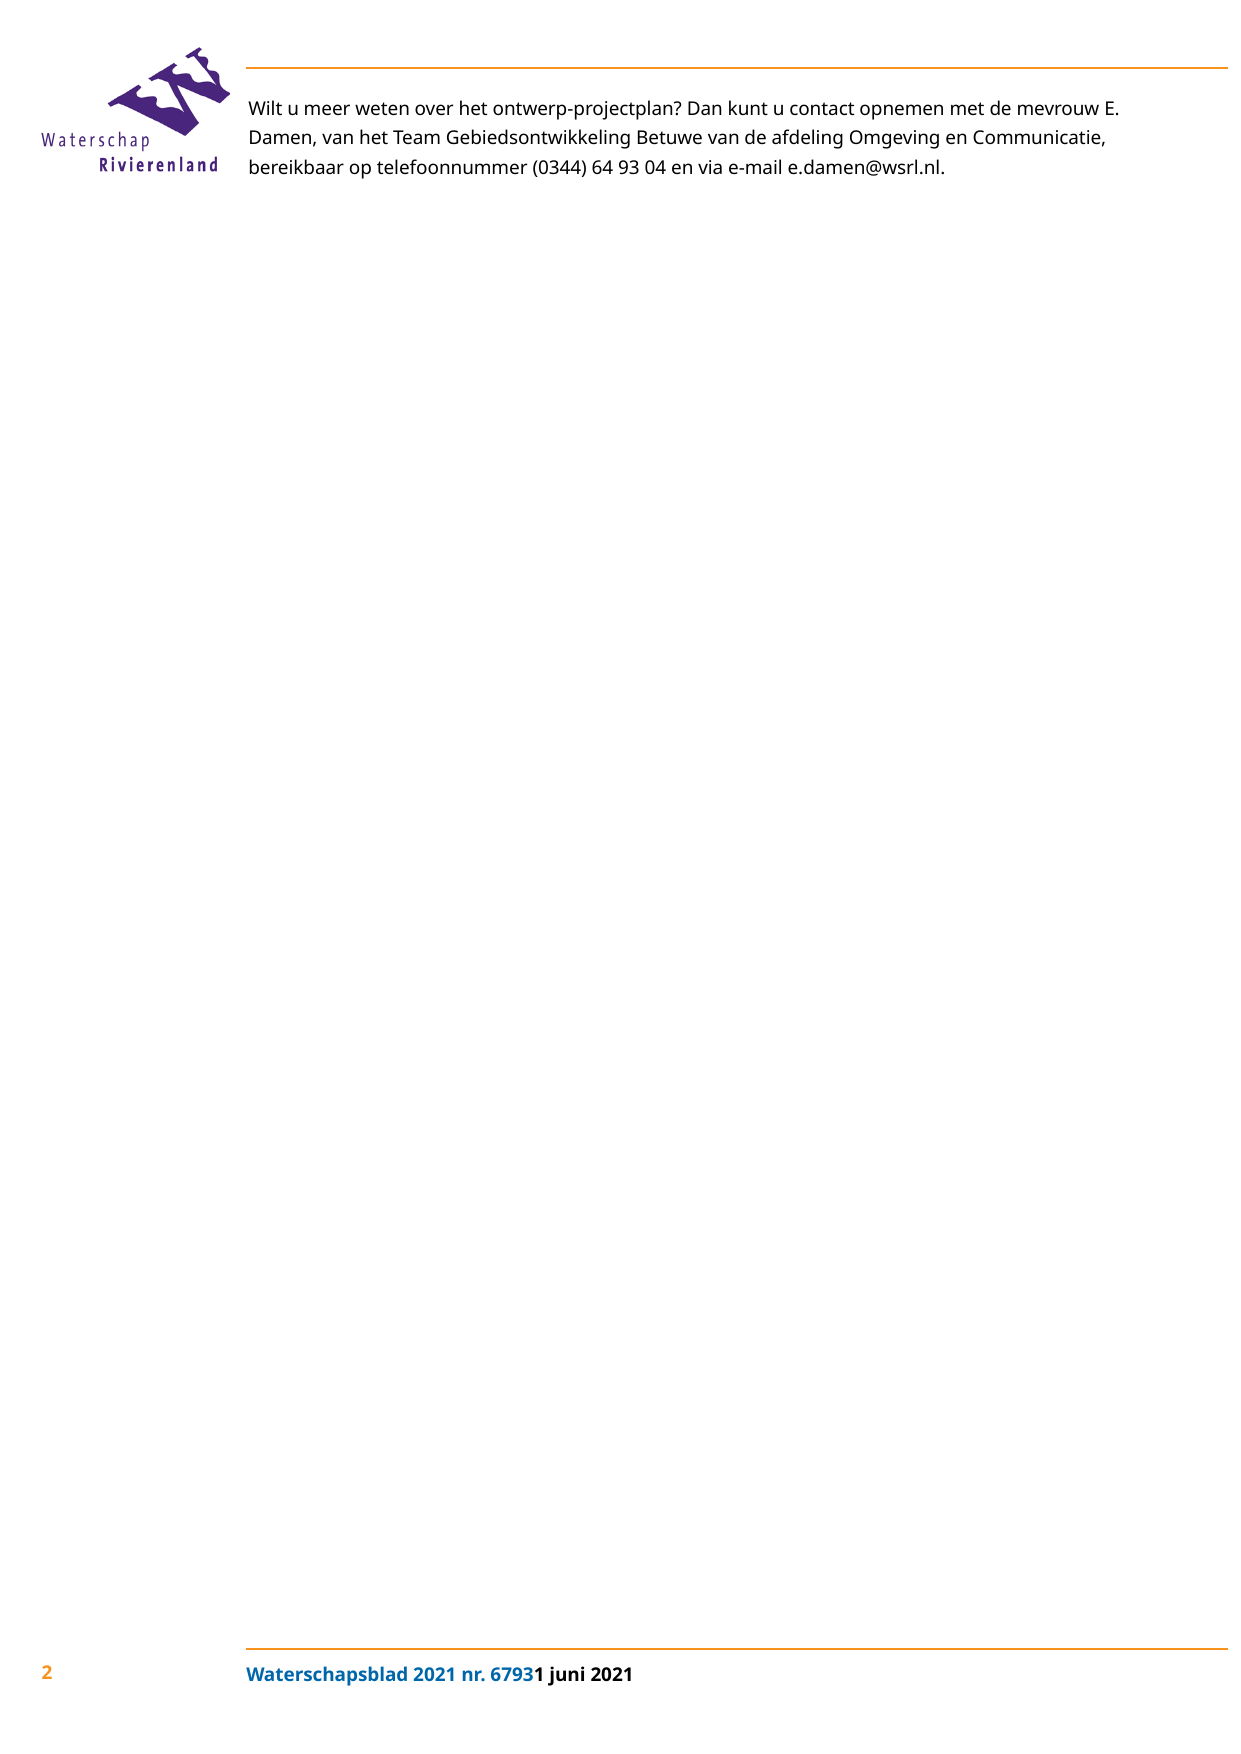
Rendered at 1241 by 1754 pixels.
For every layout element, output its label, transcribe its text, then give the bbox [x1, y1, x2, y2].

text Wilt u meer weten over het ontwerp-projectplan? Dan kunt u contact opnemen met de mevrouw E. Damen, van het Team Gebiedsontwikkeling Betuwe van de afdeling Omgeving en Communicatie, bereikbaar op telefoonnummer (0344) 64 93 04 en via e-mail e.damen@wsrl.nl. [248, 95, 1152, 180]
picture [41, 47, 231, 172]
